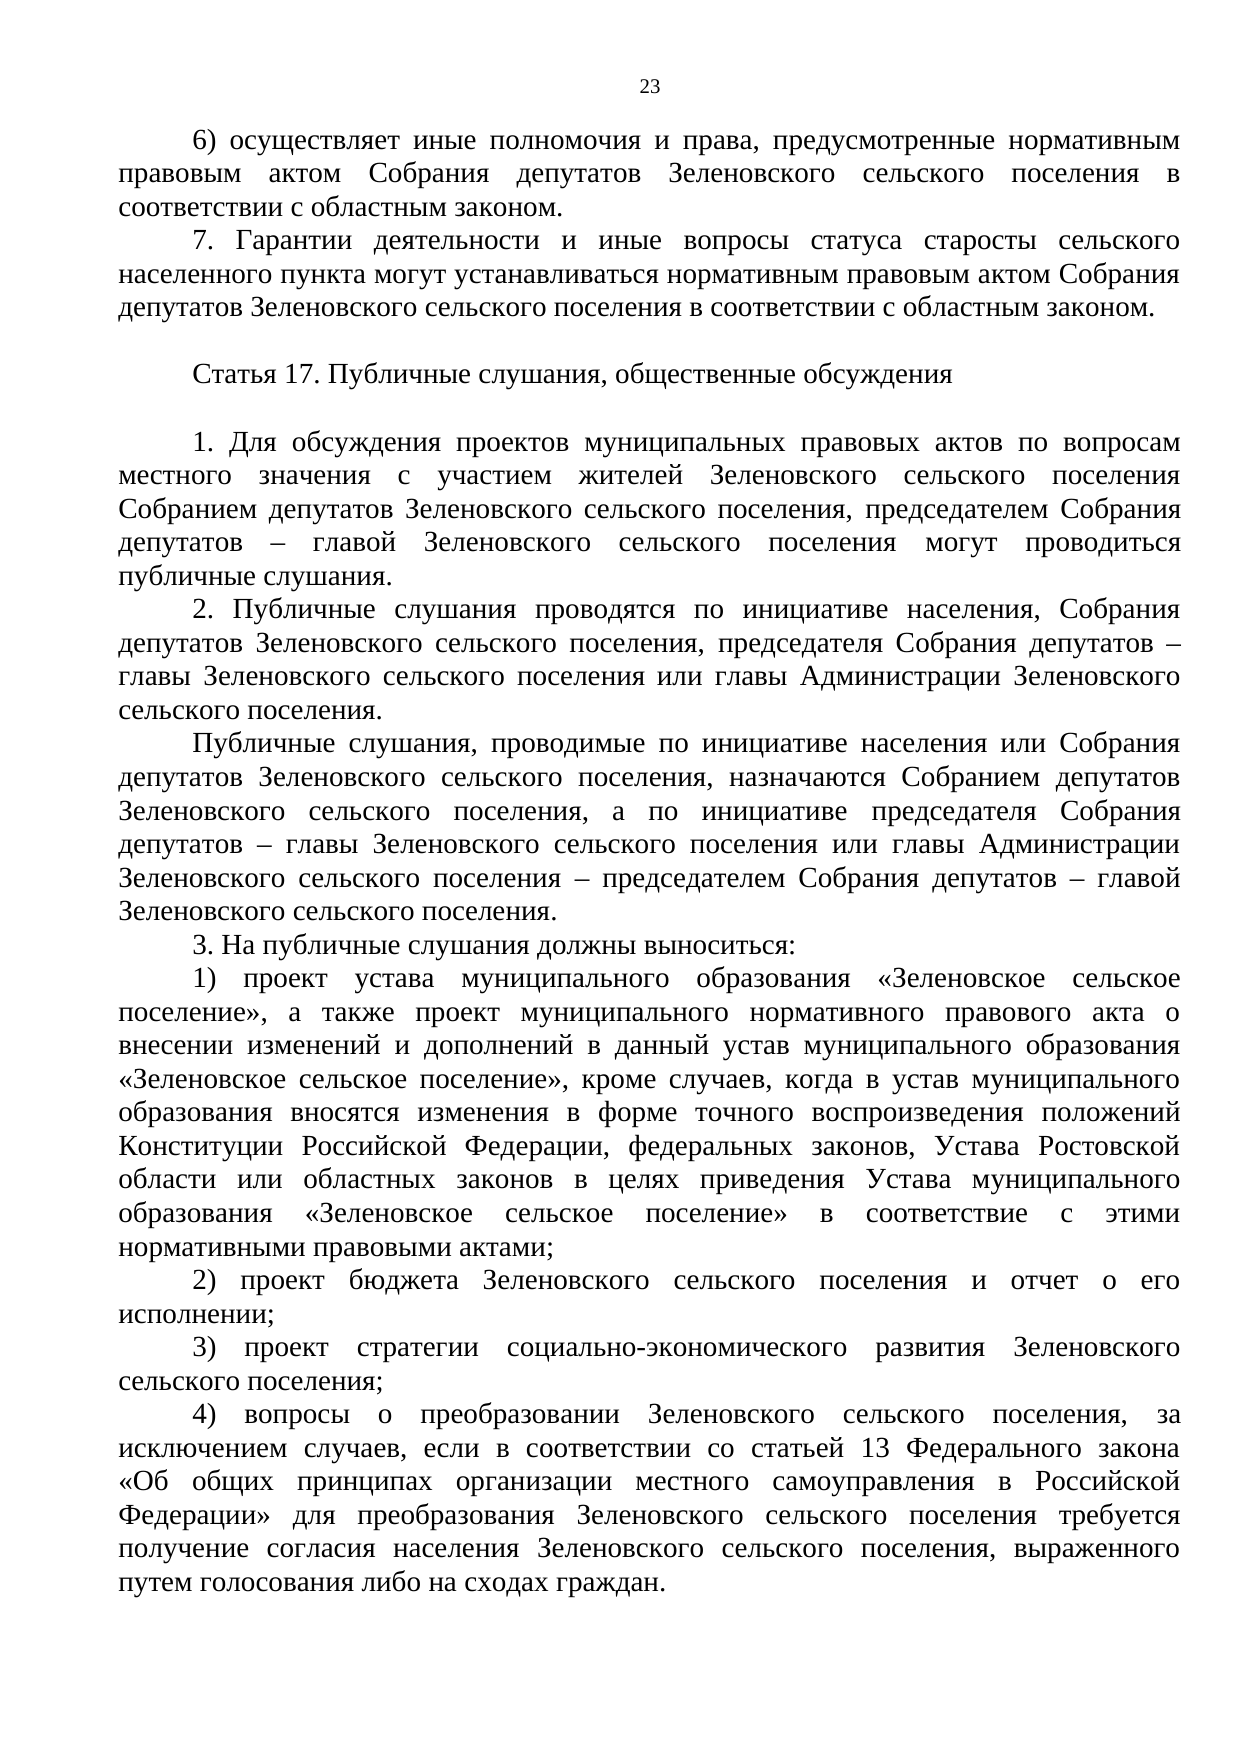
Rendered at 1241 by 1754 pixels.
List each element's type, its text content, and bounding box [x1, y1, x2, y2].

text Статья 17. Публичные слушания, общественные обсуждения [118, 357, 1181, 390]
text 3) проект стратегии социально-экономического развития Зеленовского сельского поселения; [118, 1329, 1181, 1396]
text Публичные слушания, проводимые по инициативе населения или Собрания депутатов Зеленовского сельского поселения, назначаются Собранием депутатов Зеленовского сельского поселения, а по инициативе председателя Собрания депутатов – главы Зеленовского сельского поселения или главы Администрации Зеленовского сельского поселения – председателем Собрания депутатов – главой Зеленовского сельского поселения. [118, 726, 1181, 927]
text 2. Публичные слушания проводятся по инициативе населения, Собрания депутатов Зеленовского сельского поселения, председателя Собрания депутатов – главы Зеленовского сельского поселения или главы Администрации Зеленовского сельского поселения. [118, 591, 1181, 726]
text 6) осуществляет иные полномочия и права, предусмотренные нормативным правовым актом Собрания депутатов Зеленовского сельского поселения в соответствии с областным законом. [118, 122, 1181, 222]
text 2) проект бюджета Зеленовского сельского поселения и отчет о его исполнении; [118, 1262, 1181, 1329]
text 1) проект устава муниципального образования «Зеленовское сельское поселение», а также проект муниципального нормативного правового акта о внесении изменений и дополнений в данный устав муниципального образования «Зеленовское сельское поселение», кроме случаев, когда в устав муниципального образования вносятся изменения в форме точного воспроизведения положений Конституции Российской Федерации, федеральных законов, Устава Ростовской области или областных законов в целях приведения Устава муниципального образования «Зеленовское сельское поселение» в соответствие с этими нормативными правовыми актами; [118, 960, 1181, 1262]
text 7. Гарантии деятельности и иные вопросы статуса старосты сельского населенного пункта могут устанавливаться нормативным правовым актом Собрания депутатов Зеленовского сельского поселения в соответствии с областным законом. [118, 222, 1181, 323]
text 1. Для обсуждения проектов муниципальных правовых актов по вопросам местного значения с участием жителей Зеленовского сельского поселения Собранием депутатов Зеленовского сельского поселения, председателем Собрания депутатов – главой Зеленовского сельского поселения могут проводиться публичные слушания. [118, 424, 1181, 591]
text 3. На публичные слушания должны выноситься: [118, 927, 1181, 960]
text 4) вопросы о преобразовании Зеленовского сельского поселения, за исключением случаев, если в соответствии со статьей 13 Федерального закона «Об общих принципах организации местного самоуправления в Российской Федерации» для преобразования Зеленовского сельского поселения требуется получение согласия населения Зеленовского сельского поселения, выраженного путем голосования либо на сходах граждан. [118, 1396, 1181, 1598]
